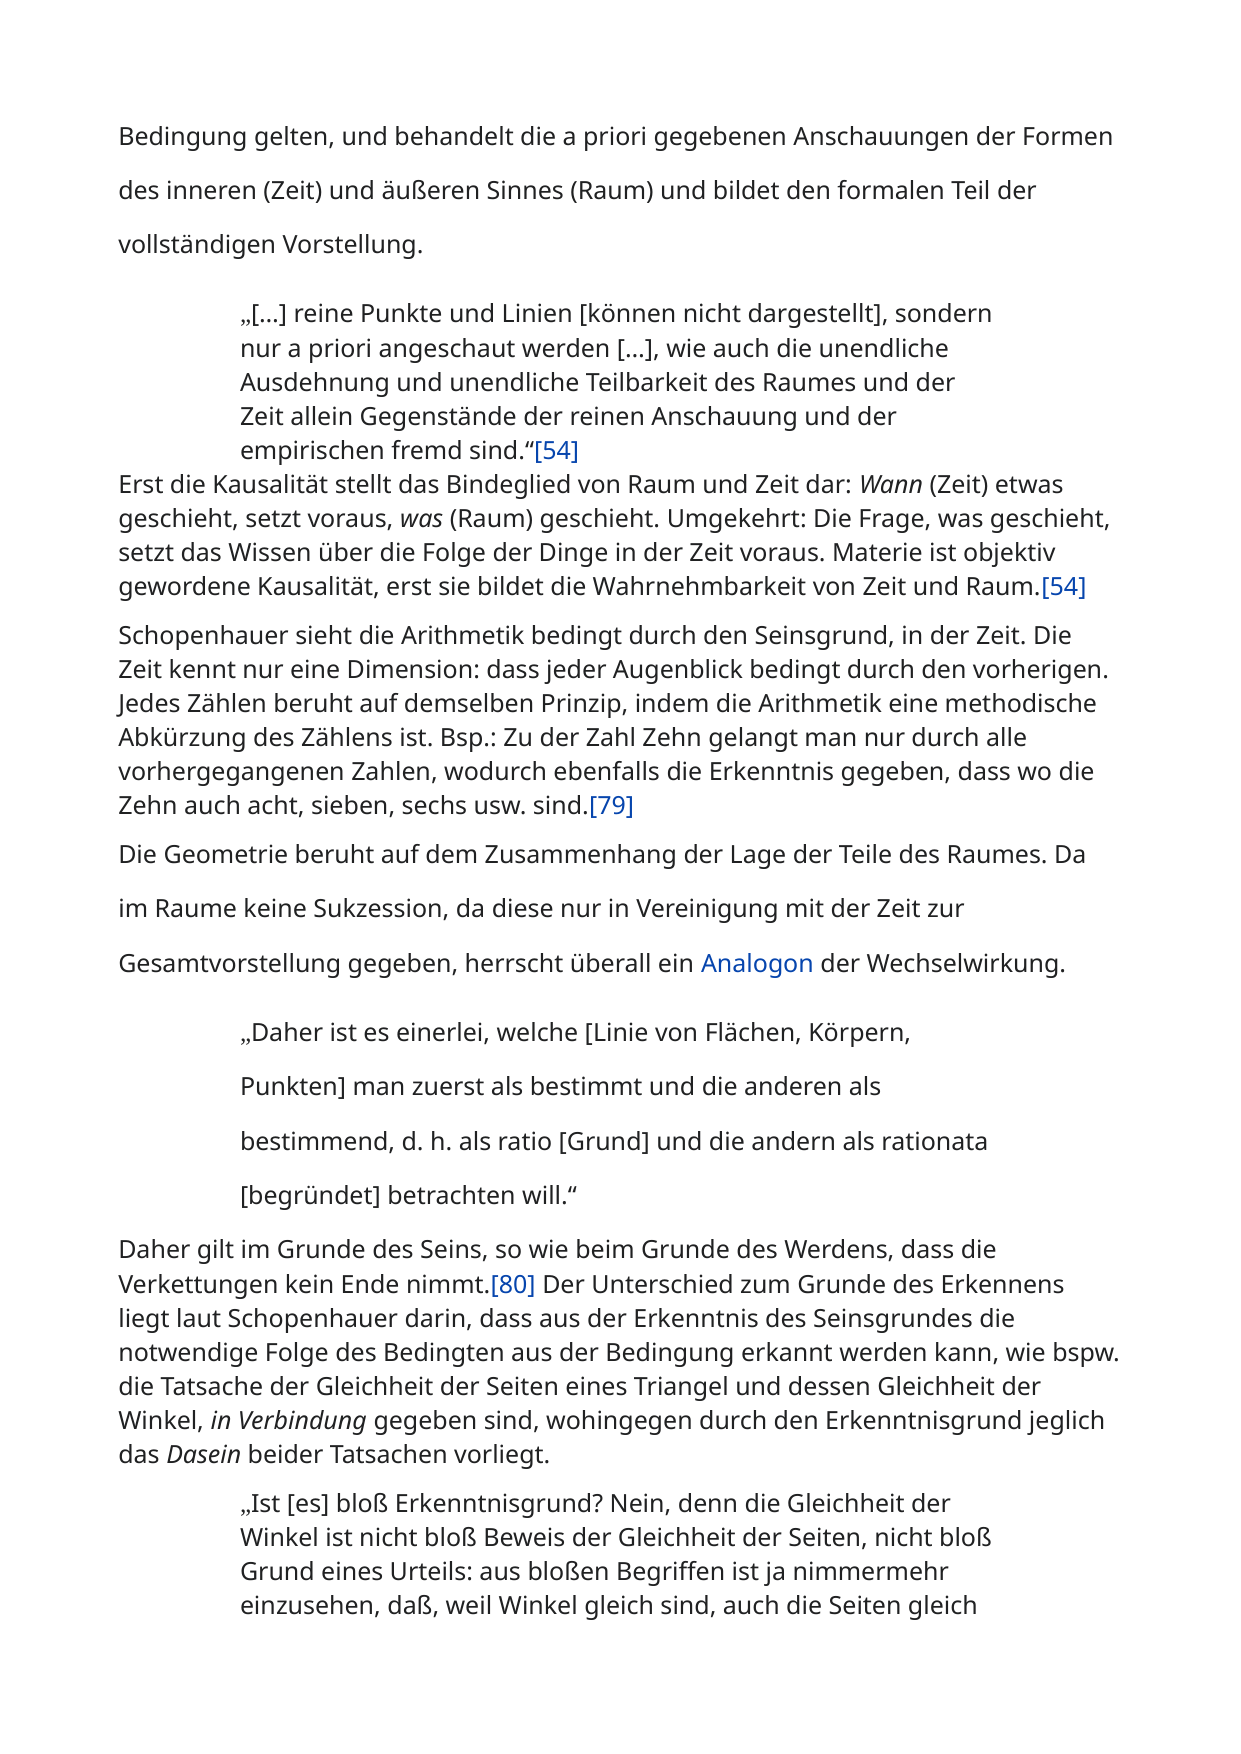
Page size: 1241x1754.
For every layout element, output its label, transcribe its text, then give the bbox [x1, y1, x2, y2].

text „Ist [es] bloß Erkenntnisgrund? Nein, denn die Gleichheit der Winkel ist nicht bloß Beweis der Gleichheit der Seiten, nicht bloß Grund eines Urteils: aus bloßen Begriffen ist ja nimmermehr einzusehen, daß, weil Winkel gleich sind, auch die Seiten gleich [240, 1485, 1001, 1621]
text Bedingung gelten, und behandelt die a priori gegebenen Anschauungen der Formen des inneren (Zeit) und äußeren Sinnes (Raum) und bildet den formalen Teil der vollständigen Vorstellung. [118, 118, 1122, 261]
text Die Geometrie beruht auf dem Zusammenhang der Lage der Teile des Raumes. Da im Raume keine Sukzession, da diese nur in Vereinigung mit der Zeit zur Gesamtvorstellung gegeben, herrscht überall ein Analogon der Wechselwirkung. [118, 836, 1122, 979]
text „Daher ist es einerlei, welche [Linie von Flächen, Körpern, Punkten] man zuerst als bestimmt und die anderen als bestimmend, d. h. als ratio [Grund] und die andern als rationata [begründet] betrachten will.“ [240, 1014, 1001, 1212]
text Daher gilt im Grunde des Seins, so wie beim Grunde des Werdens, dass die Verkettungen kein Ende nimmt.[80] Der Unterschied zum Grunde des Erkennens liegt laut Schopenhauer darin, dass aus der Erkenntnis des Seinsgrundes die notwendige Folge des Bedingten aus der Bedingung erkannt werden kann, wie bspw. die Tatsache der Gleichheit der Seiten eines Triangel und dessen Gleichheit der Winkel, in Verbindung gegeben sind, wohingegen durch den Erkenntnisgrund jeglich das Dasein beider Tatsachen vorliegt. [118, 1232, 1122, 1471]
text Erst die Kausalität stellt das Bindeglied von Raum und Zeit dar: Wann (Zeit) etwas geschieht, setzt voraus, was (Raum) geschieht. Umgekehrt: Die Frage, was geschieht, setzt das Wissen über die Folge der Dinge in der Zeit voraus. Materie ist objektiv gewordene Kausalität, erst sie bildet die Wahrnehmbarkeit von Zeit und Raum.[54] [118, 466, 1122, 603]
text „[…] reine Punkte und Linien [können nicht dargestellt], sondern nur a priori angeschaut werden […], wie auch die unendliche Ausdehnung und unendliche Teilbarkeit des Raumes und der Zeit allein Gegenstände der reinen Anschauung und der empirischen fremd sind.“[54] [240, 296, 1001, 466]
text Schopenhauer sieht die Arithmetik bedingt durch den Seinsgrund, in der Zeit. Die Zeit kennt nur eine Dimension: dass jeder Augenblick bedingt durch den vorherigen. Jedes Zählen beruht auf demselben Prinzip, indem die Arithmetik eine methodische Abkürzung des Zählens ist. Bsp.: Zu der Zahl Zehn gelangt man nur durch alle vorhergegangenen Zahlen, wodurch ebenfalls die Erkenntnis gegeben, dass wo die Zehn auch acht, sieben, sechs usw. sind.[79] [118, 617, 1122, 822]
